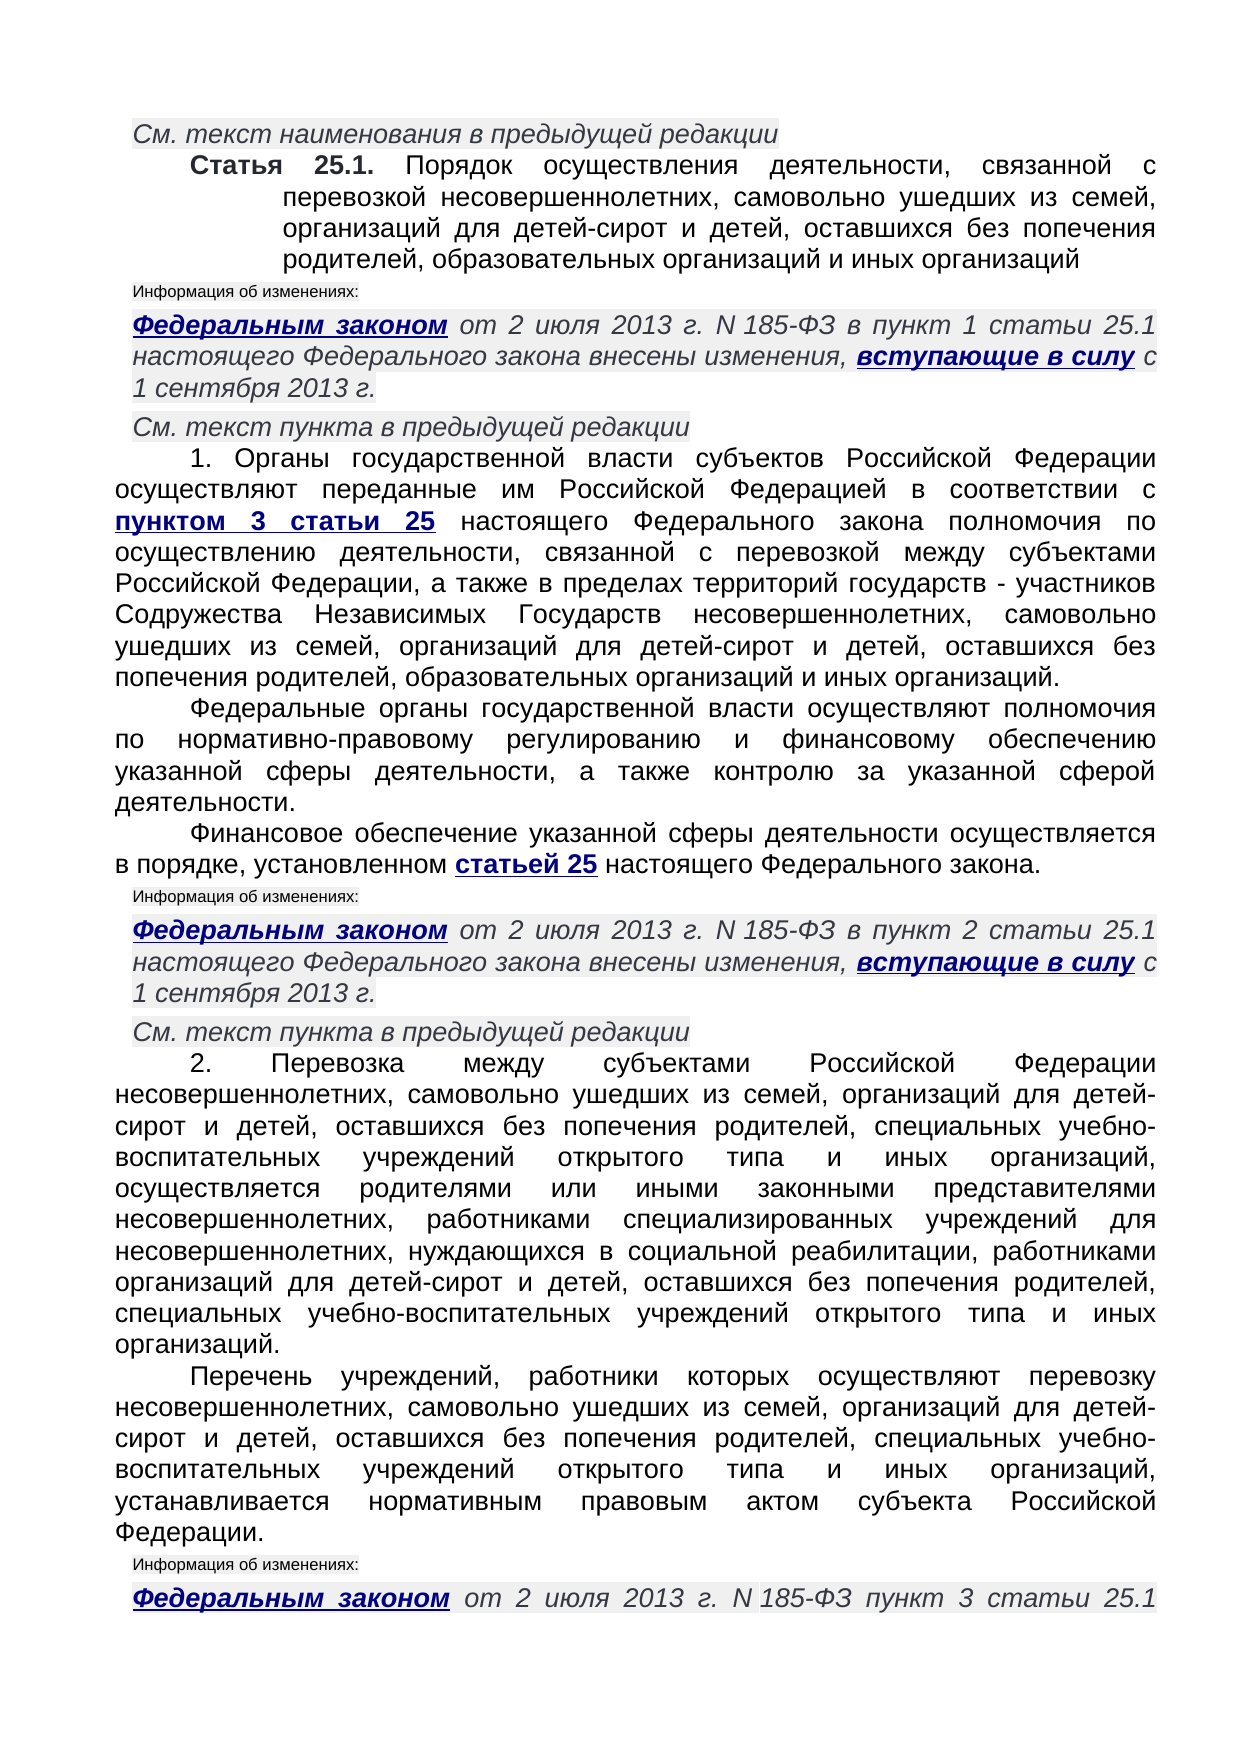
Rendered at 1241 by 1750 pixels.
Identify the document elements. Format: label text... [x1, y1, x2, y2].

text Перечень учреждений, работники которых осуществляют перевозку несовершеннолетних, самовольно ушедших из семей, организаций для детей-сирот и детей, оставшихся без попечения родителей, специальных учебно-воспитательных учреждений открытого типа и иных организаций, устанавливается нормативным правовым актом субъекта Российской Федерации. [114, 1359, 1157, 1547]
text Федеральным законом от 2 июля 2013 г. N 185-ФЗ в пункт 2 статьи 25.1 настоящего Федерального закона внесены изменения, вступающие в силу с 1 сентября 2013 г. [376, 977, 1157, 1008]
text См. текст пункта в предыдущей редакции [690, 1016, 1157, 1047]
text Статья 25.1. Порядок осуществления деятельности, связанной с перевозкой несовершеннолетних, самовольно ушедших из семей, организаций для детей-сирот и детей, оставшихся без попечения родителей, образовательных организаций и иных организаций [189, 149, 1157, 274]
text См. текст наименования в предыдущей редакции [779, 118, 1157, 149]
text Федеральные органы государственной власти осуществляют полномочия по нормативно-правовому регулированию и финансовому обеспечению указанной сферы деятельности, а также контролю за указанной сферой деятельности. [114, 692, 1157, 817]
text 1. Органы государственной власти субъектов Российской Федерации осуществляют переданные им Российской Федерацией в соответствии с пунктом 3 статьи 25 настоящего Федерального закона полномочия по осуществлению деятельности, связанной с перевозкой между субъектами Российской Федерации, а также в пределах территорий государств - участников Содружества Независимых Государств несовершеннолетних, самовольно ушедших из семей, организаций для детей-сирот и детей, оставшихся без попечения родителей, образовательных организаций и иных организаций. [114, 442, 1157, 692]
text Информация об изменениях: [359, 1555, 1157, 1574]
text Информация об изменениях: [359, 887, 1157, 906]
text Информация об изменениях: [359, 282, 1157, 301]
text 2. Перевозка между субъектами Российской Федерации несовершеннолетних, самовольно ушедших из семей, организаций для детей-сирот и детей, оставшихся без попечения родителей, специальных учебно-воспитательных учреждений открытого типа и иных организаций, осуществляется родителями или иными законными представителями несовершеннолетних, работниками специализированных учреждений для несовершеннолетних, нуждающихся в социальной реабилитации, работниками организаций для детей-сирот и детей, оставшихся без попечения родителей, специальных учебно-воспитательных учреждений открытого типа и иных организаций. [114, 1047, 1157, 1359]
text См. текст пункта в предыдущей редакции [690, 411, 1157, 442]
text Федеральным законом от 2 июля 2013 г. N 185-ФЗ в пункт 1 статьи 25.1 настоящего Федерального закона внесены изменения, вступающие в силу с 1 сентября 2013 г. [376, 372, 1157, 403]
text Финансовое обеспечение указанной сферы деятельности осуществляется в порядке, установленном статьей 25 настоящего Федерального закона. [114, 817, 1157, 879]
